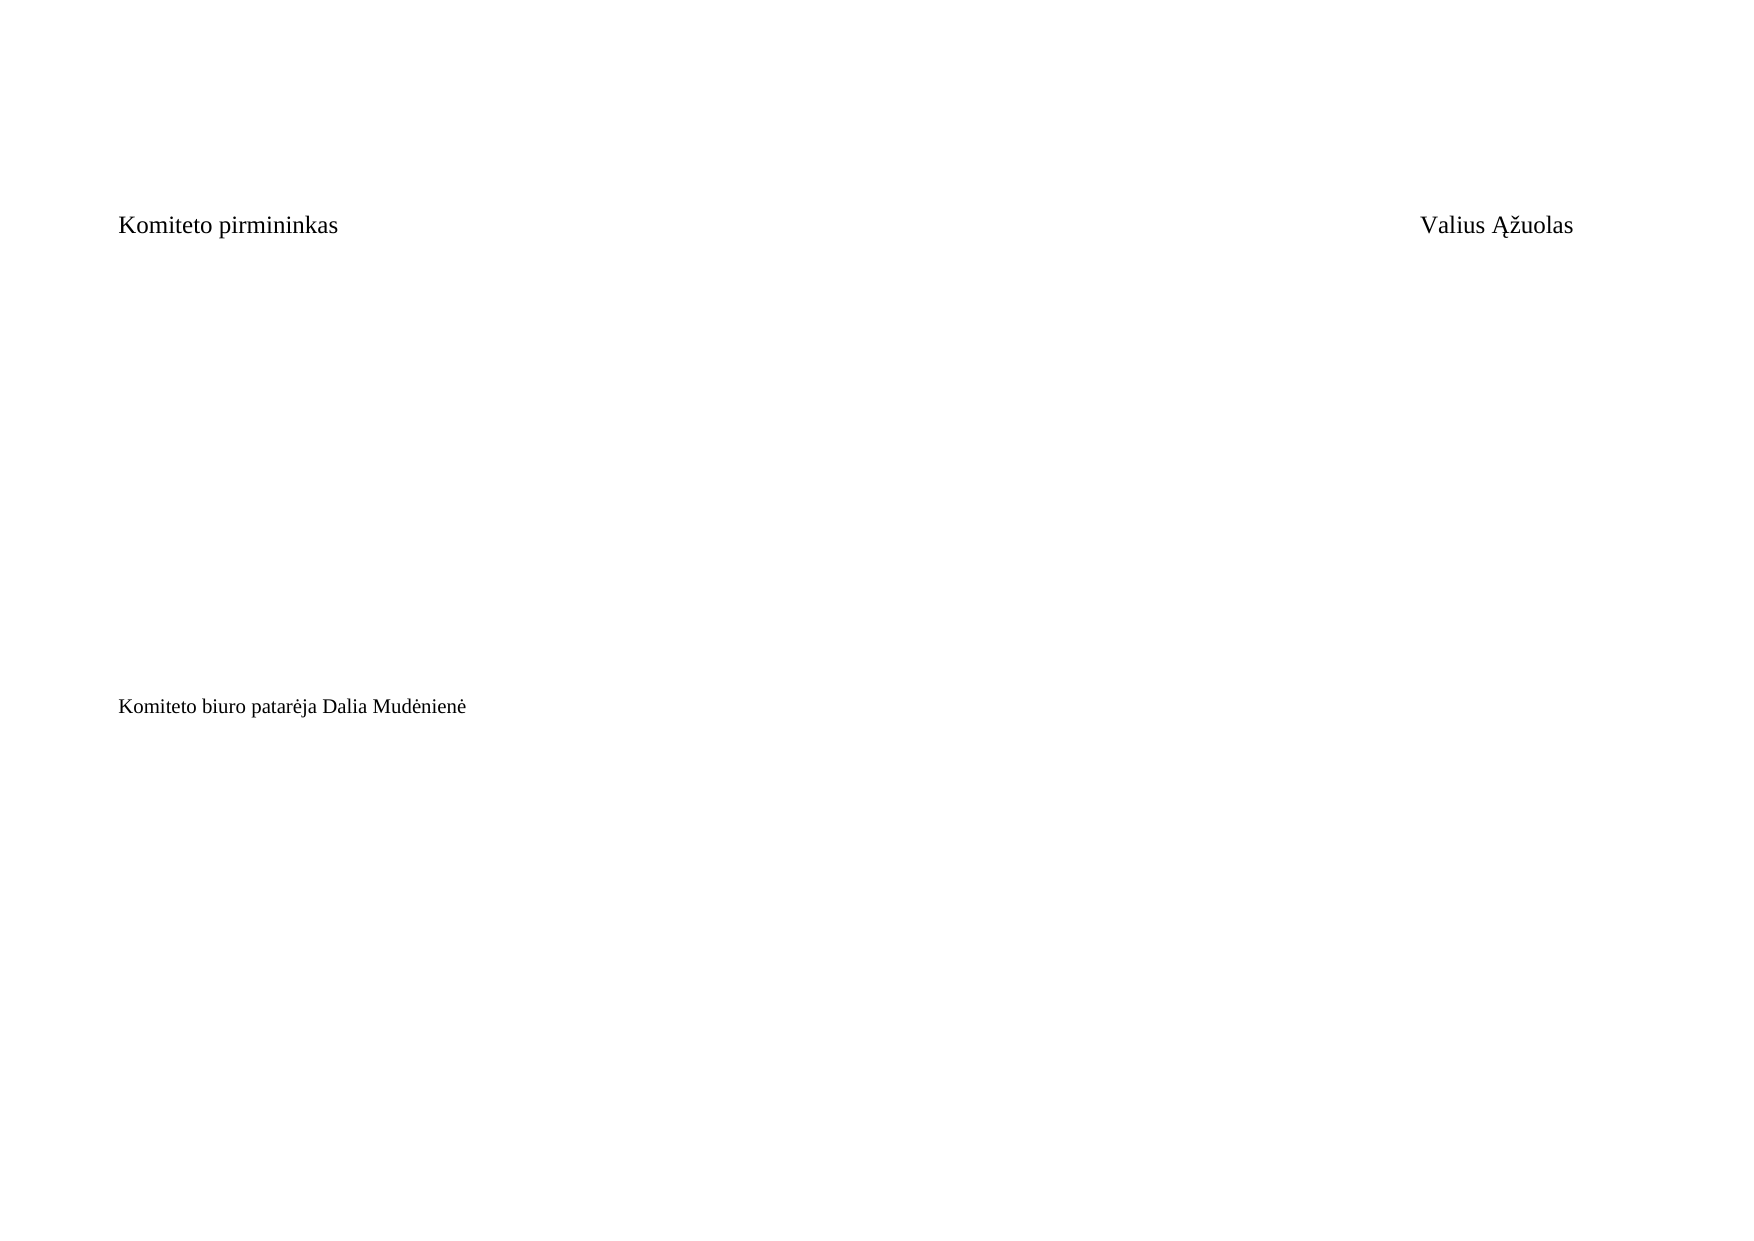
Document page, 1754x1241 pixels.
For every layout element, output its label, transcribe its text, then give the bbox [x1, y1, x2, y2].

text Komiteto pirmininkas Valius Ąžuolas [118, 210, 1577, 272]
text Komiteto biuro patarėja Dalia Mudėnienė [118, 694, 1577, 718]
